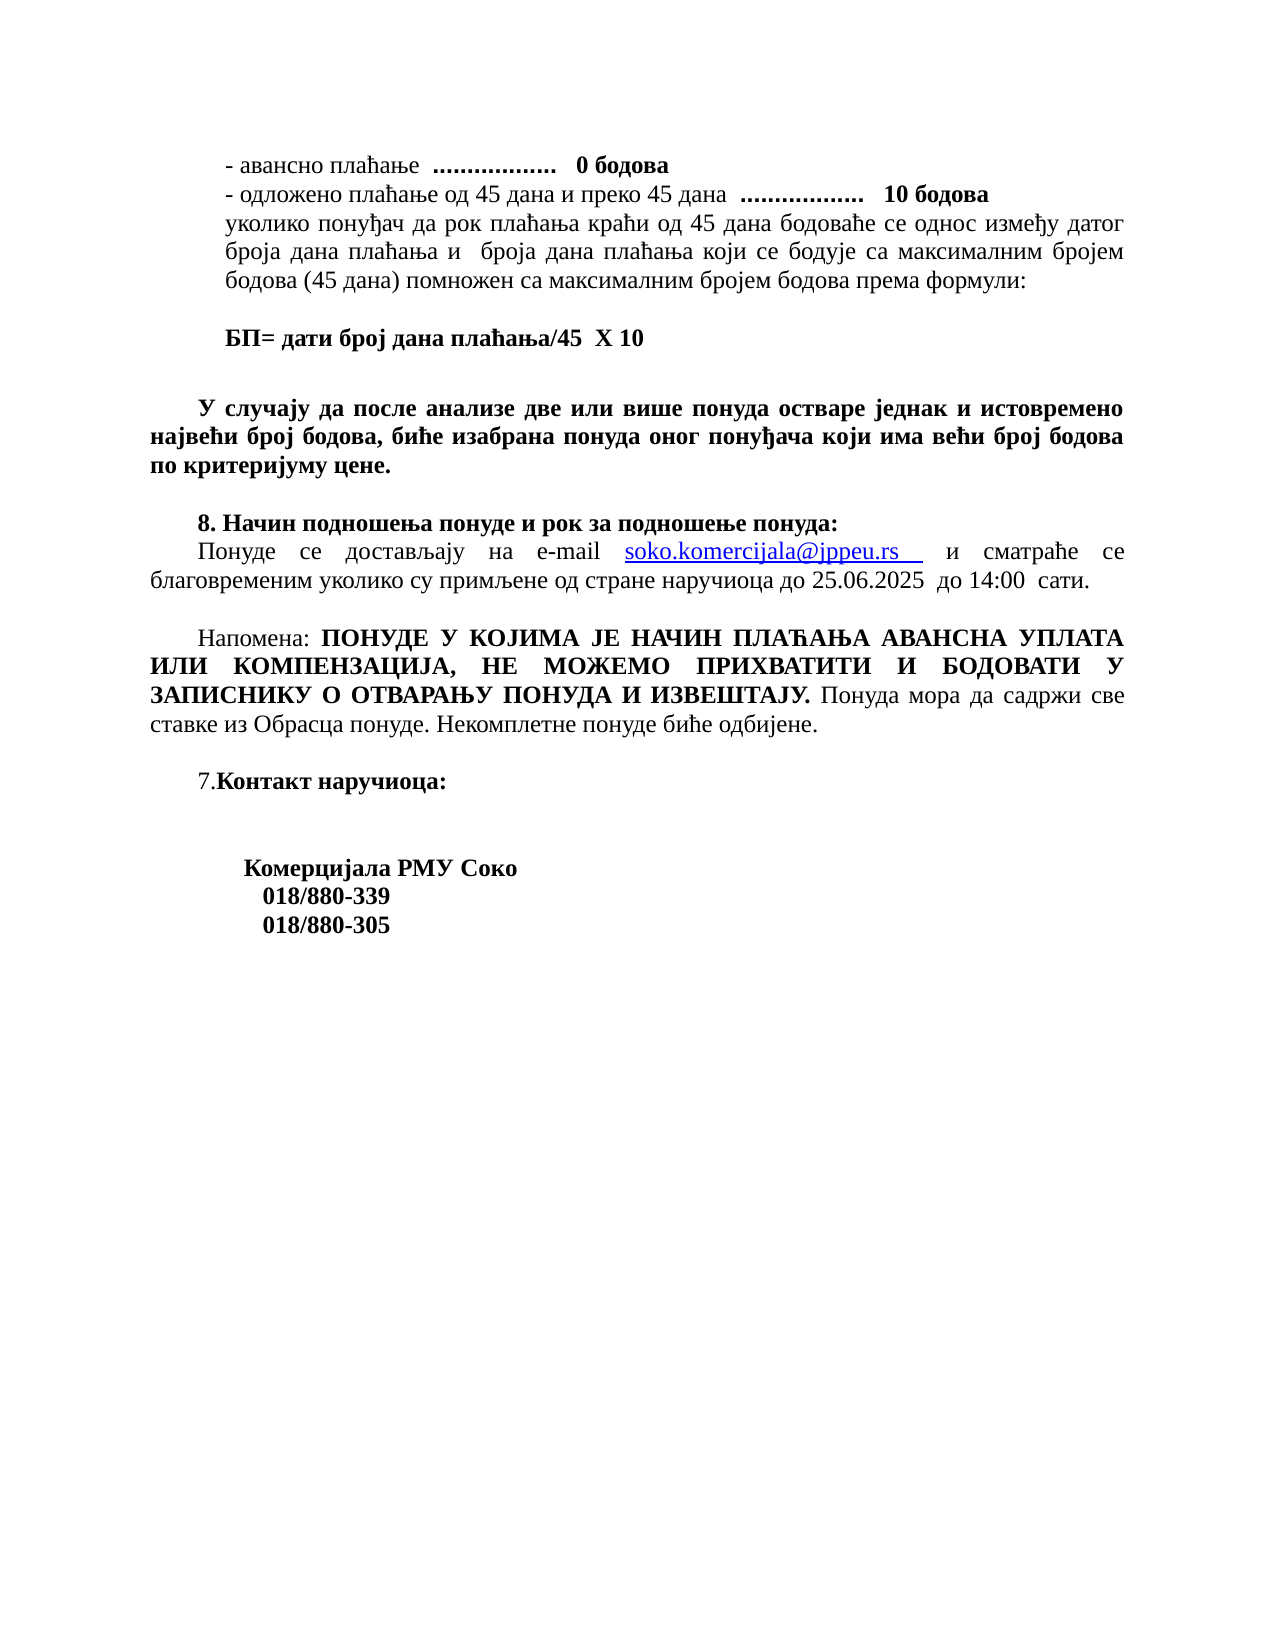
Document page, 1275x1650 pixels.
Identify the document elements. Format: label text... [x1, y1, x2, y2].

text Напомена: ПОНУДЕ У КОЈИМА ЈЕ НАЧИН ПЛАЋАЊА АВАНСНА УПЛАТА ИЛИ КОМПЕНЗАЦИЈА, НЕ МОЖЕМО ПРИХВАТИТИ И БОДОВАТИ У ЗАПИСНИКУ О ОТВАРАЊУ ПОНУДА И ИЗВЕШТАЈУ. Понуда мора да садржи све ставке из Обрасца понуде. Некомплетне понуде биће одбијене. [150, 623, 1125, 738]
list Контакт наручиоца: [150, 766, 1125, 795]
text 018/880-305 [225, 910, 1125, 939]
text Понуде се достављају на e-mail soko.komercijala@jppeu.rs и сматраће се благовременим уколико су примљене од стране наручиоца до 25.06.2025 до 14:00 сати. [150, 536, 1125, 594]
text - авансно плаћање .................. 0 бодова [225, 150, 1125, 179]
text 018/880-339 [225, 881, 1125, 910]
text У случају да после анализе две или више понуда остваре једнак и истовремено највећи број бодова, биће изабрана понуда оног понуђача који има већи број бодова по критеријуму цене. [150, 393, 1125, 479]
text - одложено плаћање од 45 дана и преко 45 дана .................. 10 бодова [225, 179, 1125, 208]
text БП= дати број дана плаћања/45 X 10 [225, 323, 1125, 351]
text уколико понуђач да рок плаћања краћи од 45 дана бодоваће се однос између датог броја дана плаћања и броја дана плаћања који се бодује са максималним бројем бодова (45 дана) помножен са максималним бројем бодова према формули: [225, 208, 1125, 294]
text Комерцијала РМУ Соко [225, 853, 1125, 881]
text 8. Начин подношења понуде и рок за подношење понуда: [150, 508, 1125, 536]
